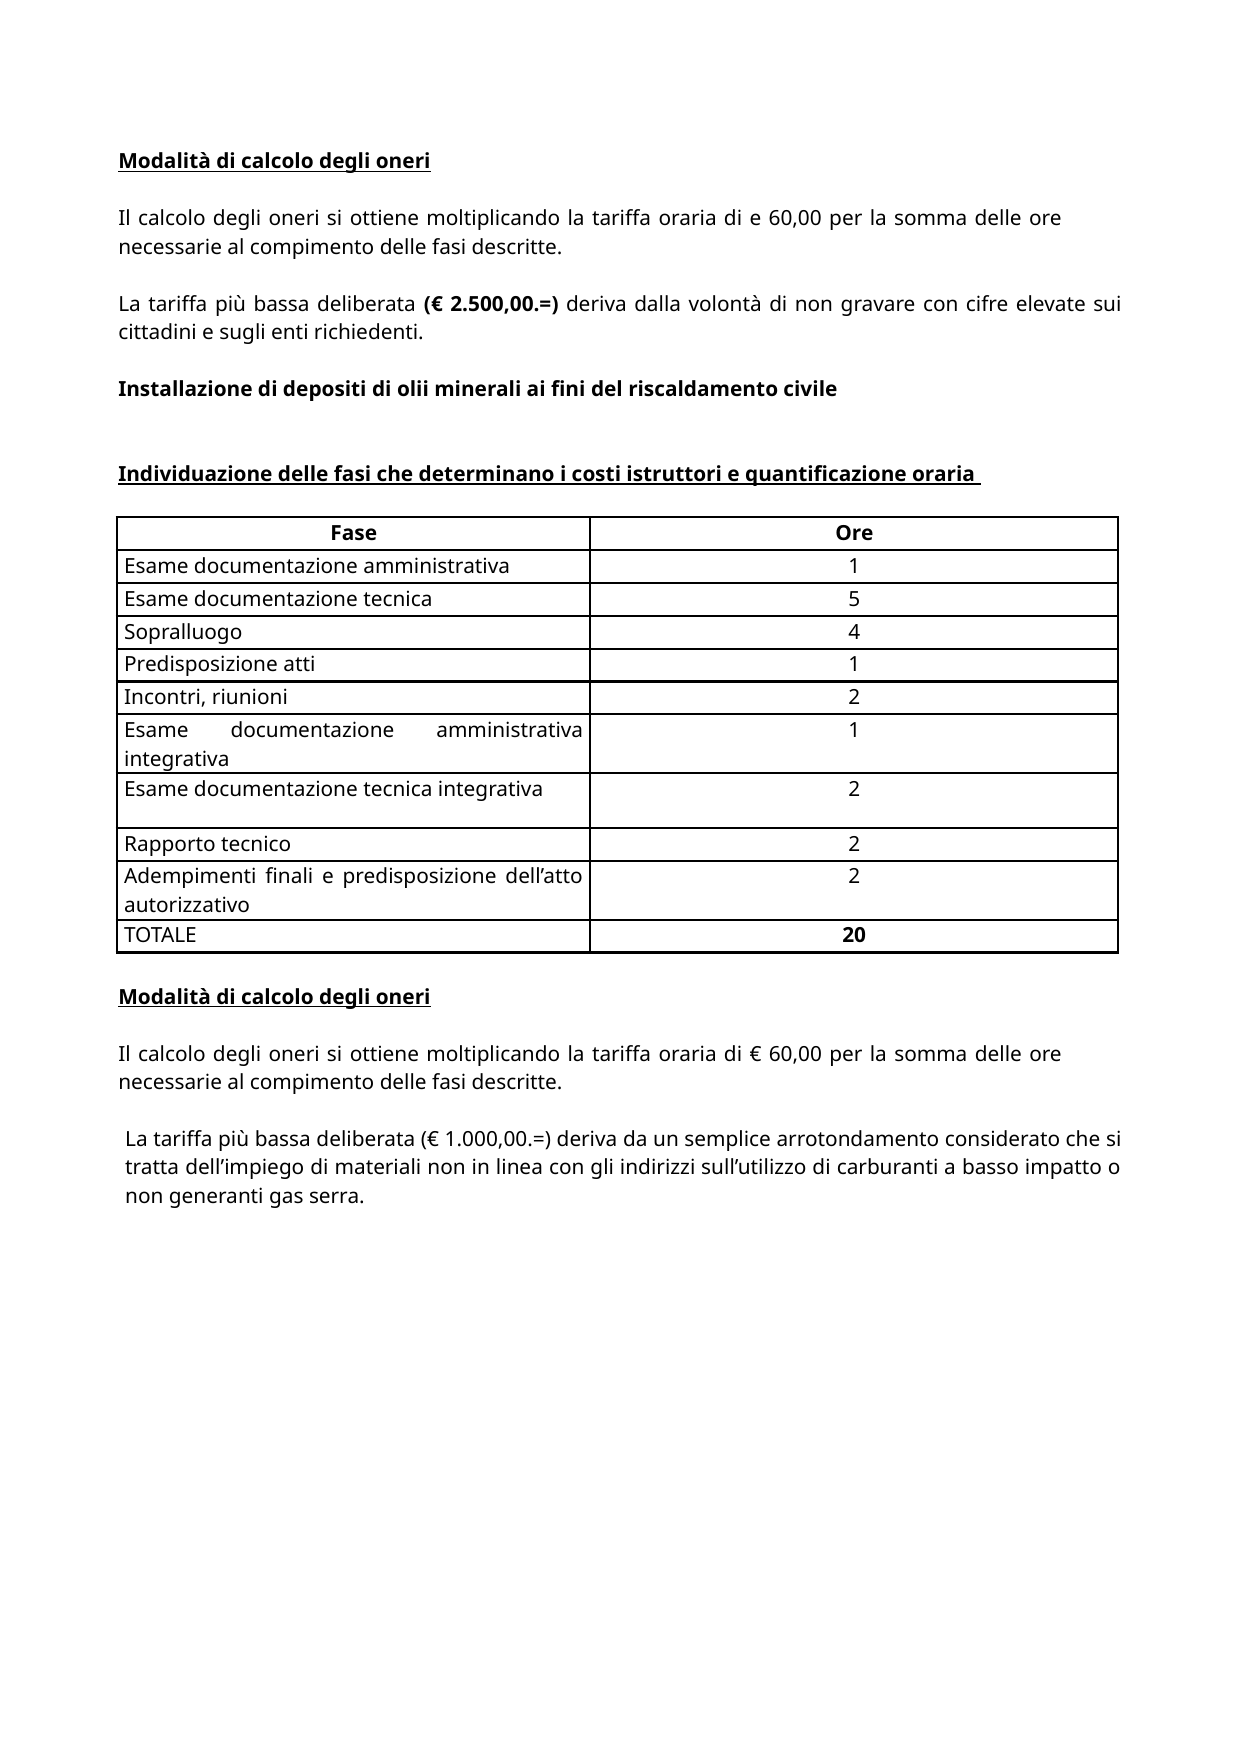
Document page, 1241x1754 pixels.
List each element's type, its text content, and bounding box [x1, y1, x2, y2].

table_cell TOTALE [118, 921, 589, 951]
text Modalità di calcolo degli oneri [118, 147, 1063, 175]
table_cell Esame documentazione tecnica [118, 584, 589, 615]
text La tariffa più bassa deliberata (€ 1.000,00.=) deriva da un semplice arrotondamento considerato che si tratta dell’impiego di materiali non in linea con gli indirizzi sull’utilizzo di carburanti a basso impatto o non generanti gas serra. [125, 1124, 1122, 1209]
table_cell 2 [591, 829, 1117, 859]
text Il calcolo degli oneri si ottiene moltiplicando la tariffa oraria di e 60,00 per la somma delle ore necessarie al compimento delle fasi descritte. [118, 203, 1063, 260]
table_cell 1 [591, 551, 1117, 582]
text Individuazione delle fasi che determinano i costi istruttori e quantificazione oraria [118, 459, 1122, 488]
table_cell 20 [591, 921, 1117, 951]
table_cell 1 [591, 650, 1117, 680]
table_cell Esame documentazione amministrativa [118, 551, 589, 582]
table_cell Esame documentazione tecnica integrativa [118, 774, 589, 827]
table_cell 5 [591, 584, 1117, 615]
table_cell Esame documentazione amministrativa integrativa [118, 715, 589, 772]
table_cell Predisposizione atti [118, 650, 589, 680]
text Modalità di calcolo degli oneri [118, 982, 1063, 1010]
table_cell Sopralluogo [118, 617, 589, 647]
table_cell 2 [591, 683, 1117, 713]
table_cell 2 [591, 774, 1117, 827]
text Installazione di depositi di olii minerali ai fini del riscaldamento civile [118, 374, 1122, 402]
table_header Ore [591, 518, 1117, 549]
table_cell Incontri, riunioni [118, 683, 589, 713]
text La tariffa più bassa deliberata (€ 2.500,00.=) deriva dalla volontà di non gravare con cifre elevate sui cittadini e sugli enti richiedenti. [118, 289, 1122, 346]
text Il calcolo degli oneri si ottiene moltiplicando la tariffa oraria di € 60,00 per la somma delle ore necessarie al compimento delle fasi descritte. [118, 1039, 1063, 1096]
table_cell Adempimenti finali e predisposizione dell’atto autorizzativo [118, 862, 589, 918]
table_cell Rapporto tecnico [118, 829, 589, 859]
table_cell 4 [591, 617, 1117, 647]
table_cell 2 [591, 862, 1117, 918]
table_header Fase [118, 518, 589, 549]
table_cell 1 [591, 715, 1117, 772]
